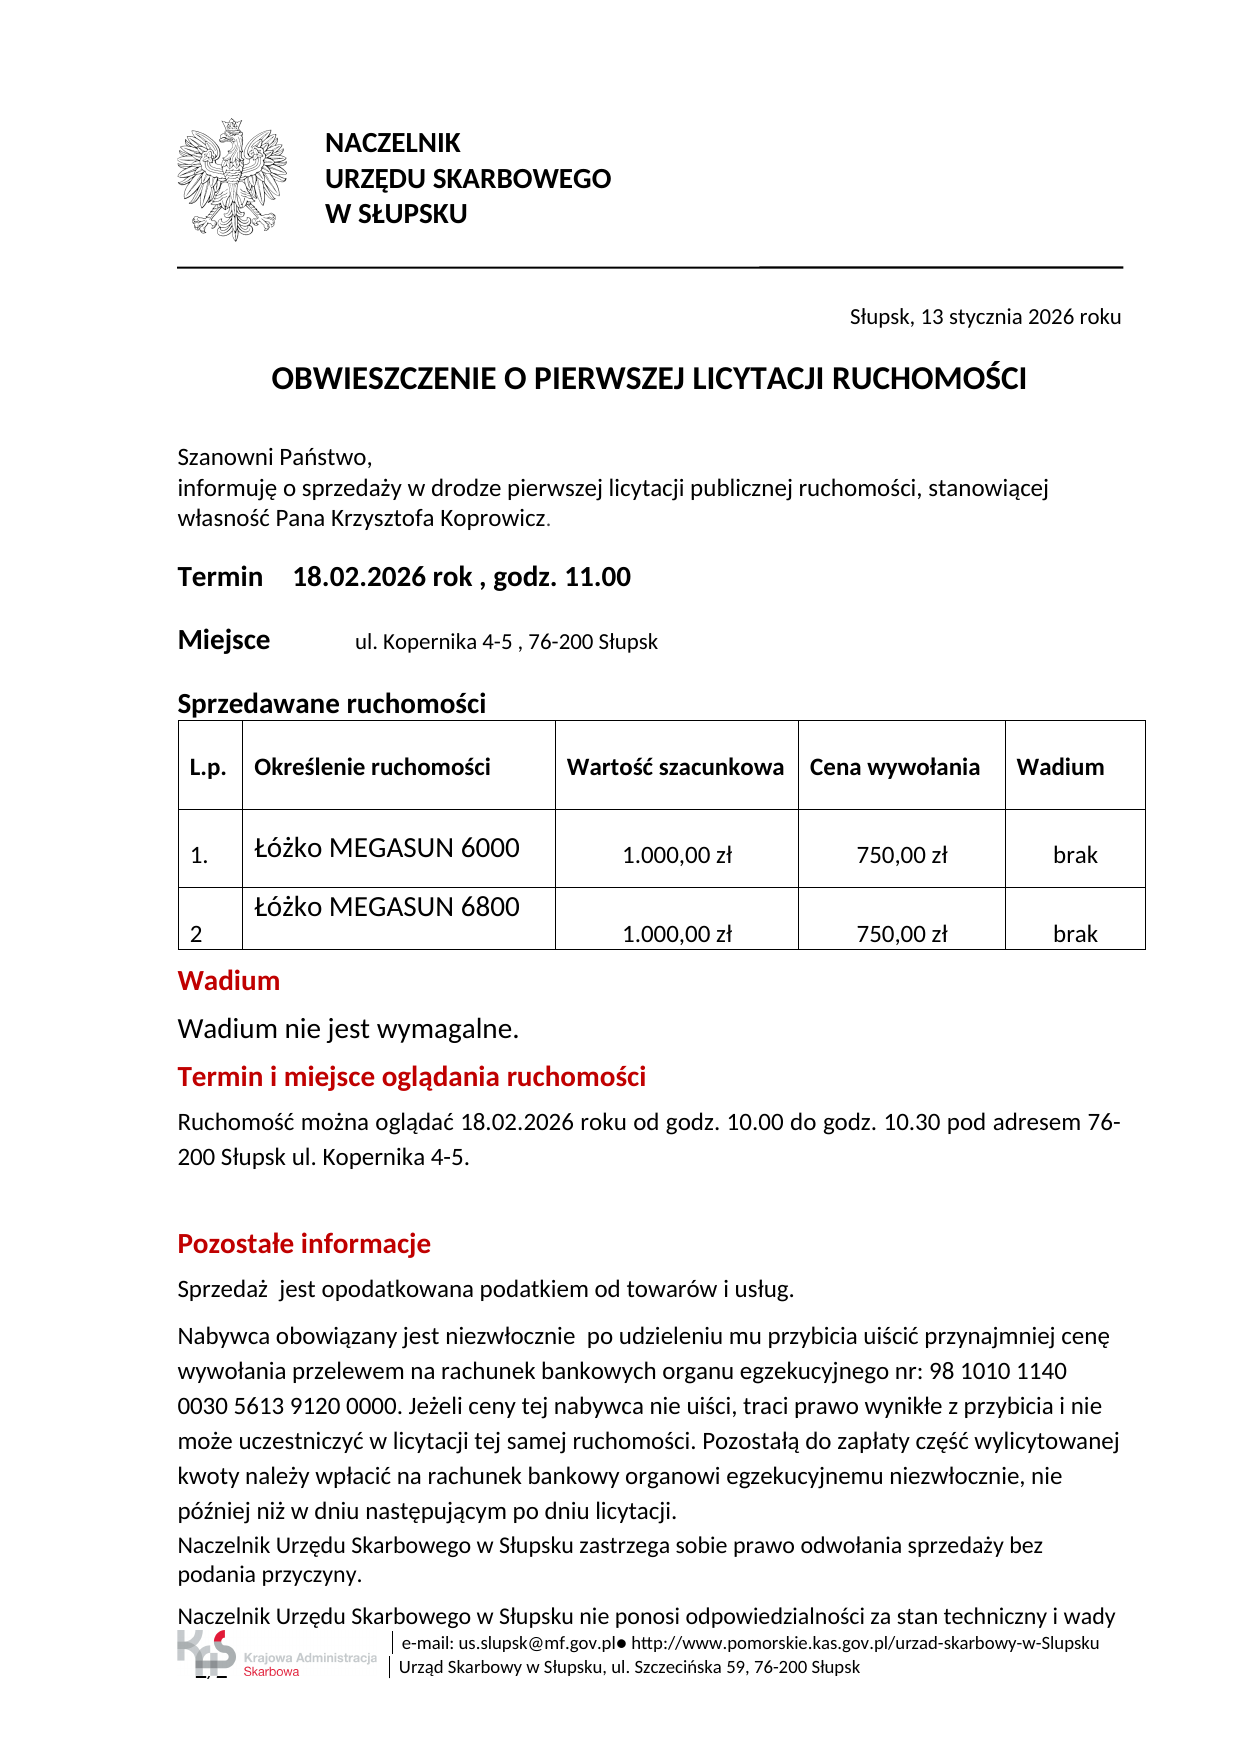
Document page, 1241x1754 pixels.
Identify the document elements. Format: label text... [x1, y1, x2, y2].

text Termin i miejsce oglądania ruchomości [177, 1058, 1122, 1094]
table_cell 2 [179, 888, 242, 949]
text Słupsk, 13 stycznia 2026 roku [177, 302, 1122, 330]
table_cell Łóżko MEGASUN 6000 [243, 810, 555, 887]
text OBWIESZCZENIE O PIERWSZEJ LICYTACJI RUCHOMOŚCI [177, 357, 1122, 398]
table_header Wartość szacunkowa [556, 721, 798, 808]
text Sprzedaż jest opodatkowana podatkiem od towarów i usług. [177, 1273, 1122, 1303]
table_cell brak [1006, 810, 1145, 887]
text informuję o sprzedaży w drodze pierwszej licytacji publicznej ruchomości, stanowiącej własność Pana Krzysztofa Koprowicz. [177, 472, 1122, 533]
subtitle Sprzedawane ruchomości [177, 685, 1122, 720]
text Naczelnik Urzędu Skarbowego w Słupsku nie ponosi odpowiedzialności za stan techniczny i wady [177, 1601, 1122, 1631]
picture [177, 1631, 377, 1676]
table_cell 1. [179, 810, 242, 887]
text Wadium [177, 962, 1122, 998]
text Nabywca obowiązany jest niezwłocznie po udzieleniu mu przybicia uiścić przynajmniej cenę wywołania przelewem na rachunek bankowych organu egzekucyjnego nr: 98 1010 1140 0030 5613 9120 0000. Jeżeli ceny tej nabywca nie uiści, traci prawo wynikłe z przybicia i nie może uczestniczyć w licytacji tej samej ruchomości. Pozostałą do zapłaty część wylicytowanej kwoty należy wpłacić na rachunek bankowy organowi egzekucyjnemu niezwłocznie, nie później niż w dniu następującym po dniu licytacji. [177, 1320, 1122, 1526]
text Pozostałe informacje [177, 1225, 1122, 1260]
text w SŁUPSKU [325, 196, 1122, 231]
table_header Wadium [1006, 721, 1145, 808]
text Naczelnik [325, 124, 1122, 160]
table_header L.p. [179, 721, 242, 808]
table_cell 750,00 zł [799, 888, 1005, 949]
text Ruchomość można oglądać 18.02.2026 roku od godz. 10.00 do godz. 10.30 pod adresem 76-200 Słupsk ul. Kopernika 4-5. [177, 1107, 1122, 1172]
table_cell Łóżko MEGASUN 6800 [243, 888, 555, 949]
text Termin 18.02.2026 rok , godz. 11.00 [177, 558, 1122, 593]
picture [177, 118, 287, 242]
table_cell 750,00 zł [799, 810, 1005, 887]
table_header Cena wywołania [799, 721, 1005, 808]
table_cell brak [1006, 888, 1145, 949]
text Urzędu skarbowego [325, 160, 1122, 196]
text Wadium nie jest wymagalne. [177, 1010, 1122, 1046]
text Szanowni Państwo, [177, 441, 1122, 472]
text Naczelnik Urzędu Skarbowego w Słupsku zastrzega sobie prawo odwołania sprzedaży bez podania przyczyny. [177, 1530, 1122, 1589]
text Miejsce ul. Kopernika 4-5 , 76-200 Słupsk [177, 621, 1122, 657]
table_header Określenie ruchomości [243, 721, 555, 808]
table_cell 1.000,00 zł [556, 810, 798, 887]
table_cell 1.000,00 zł [556, 888, 798, 949]
